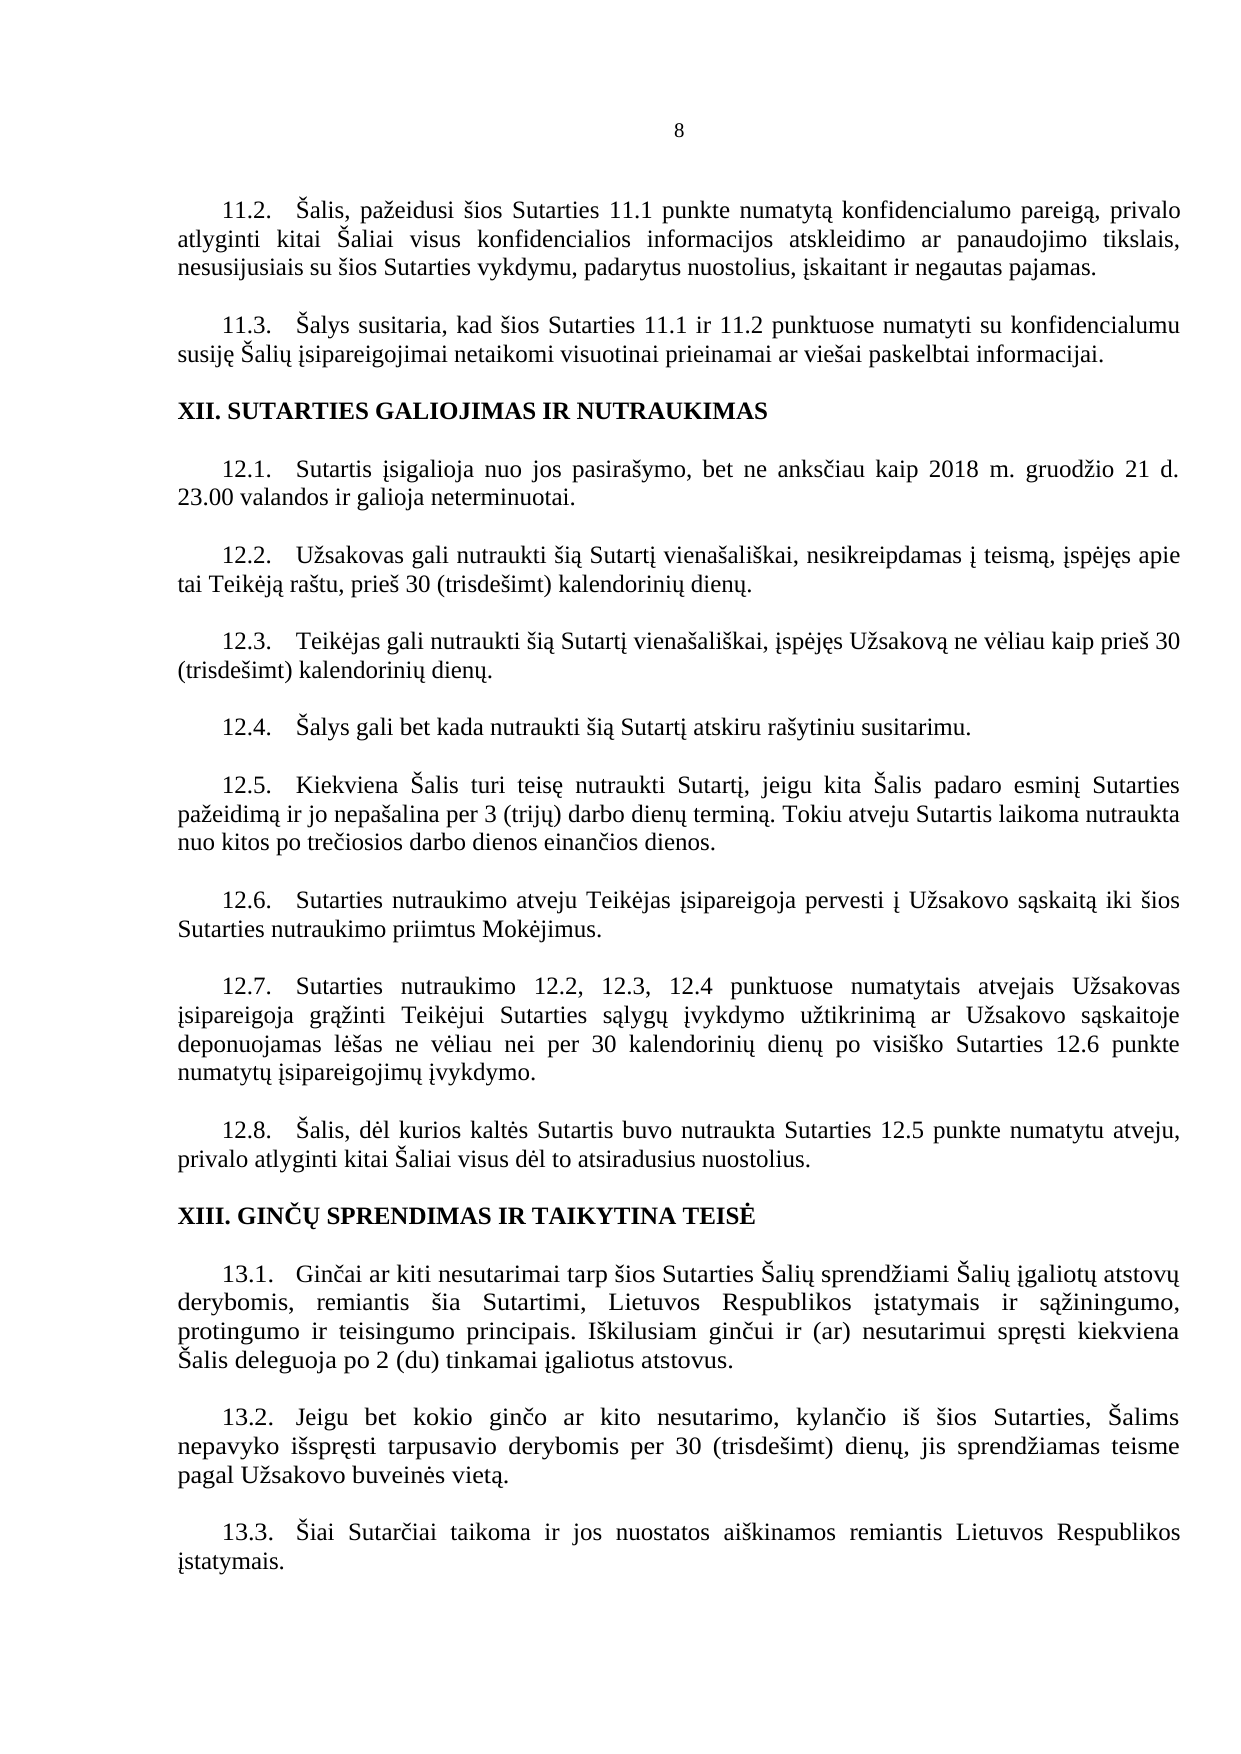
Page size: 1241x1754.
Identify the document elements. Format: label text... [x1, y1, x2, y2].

text 12.3. Teikėjas gali nutraukti šią Sutartį vienašališkai, įspėjęs Užsakovą ne vėliau kaip prieš 30 (trisdešimt) kalendorinių dienų. [177, 626, 1181, 684]
text 13.1. Ginčai ar kiti nesutarimai tarp šios Sutarties Šalių sprendžiami Šalių įgaliotų atstovų derybomis, remiantis šia Sutartimi, Lietuvos Respublikos įstatymais ir sąžiningumo, protingumo ir teisingumo principais. Iškilusiam ginčui ir (ar) nesutarimui spręsti kiekviena Šalis deleguoja po 2 (du) tinkamai įgaliotus atstovus. [177, 1259, 1181, 1374]
text 11.2. Šalis, pažeidusi šios Sutarties 11.1 punkte numatytą konfidencialumo pareigą, privalo atlyginti kitai Šaliai visus konfidencialios informacijos atskleidimo ar panaudojimo tikslais, nesusijusiais su šios Sutarties vykdymu, padarytus nuostolius, įskaitant ir negautas pajamas. [177, 195, 1181, 281]
text XIII. GINČŲ SPRENDIMAS IR TAIKYTINA TEISĖ [177, 1201, 1181, 1230]
text 13.3. Šiai Sutarčiai taikoma ir jos nuostatos aiškinamos remiantis Lietuvos Respublikos įstatymais. [177, 1517, 1181, 1575]
text 12.7. Sutarties nutraukimo 12.2, 12.3, 12.4 punktuose numatytais atvejais Užsakovas įsipareigoja grąžinti Teikėjui Sutarties sąlygų įvykdymo užtikrinimą ar Užsakovo sąskaitoje deponuojamas lėšas ne vėliau nei per 30 kalendorinių dienų po visiško Sutarties 12.6 punkte numatytų įsipareigojimų įvykdymo. [177, 971, 1181, 1086]
text 11.3. Šalys susitaria, kad šios Sutarties 11.1 ir 11.2 punktuose numatyti su konfidencialumu susiję Šalių įsipareigojimai netaikomi visuotinai prieinamai ar viešai paskelbtai informacijai. [177, 310, 1181, 367]
text XII. SUTARTIES GALIOJIMAS IR NUTRAUKIMAS [177, 396, 1181, 425]
text 13.2. Jeigu bet kokio ginčo ar kito nesutarimo, kylančio iš šios Sutarties, Šalims nepavyko išspręsti tarpusavio derybomis per 30 (trisdešimt) dienų, jis sprendžiamas teisme pagal Užsakovo buveinės vietą. [177, 1402, 1181, 1489]
text 12.6. Sutarties nutraukimo atveju Teikėjas įsipareigoja pervesti į Užsakovo sąskaitą iki šios Sutarties nutraukimo priimtus Mokėjimus. [177, 885, 1181, 942]
text 12.8. Šalis, dėl kurios kaltės Sutartis buvo nutraukta Sutarties 12.5 punkte numatytu atveju, privalo atlyginti kitai Šaliai visus dėl to atsiradusius nuostolius. [177, 1115, 1181, 1172]
text 12.1. Sutartis įsigalioja nuo jos pasirašymo, bet ne anksčiau kaip 2018 m. gruodžio 21 d. 23.00 valandos ir galioja neterminuotai. [177, 454, 1181, 511]
text 12.5. Kiekviena Šalis turi teisę nutraukti Sutartį, jeigu kita Šalis padaro esminį Sutarties pažeidimą ir jo nepašalina per 3 (trijų) darbo dienų terminą. Tokiu atveju Sutartis laikoma nutraukta nuo kitos po trečiosios darbo dienos einančios dienos. [177, 770, 1181, 856]
text 12.2. Užsakovas gali nutraukti šią Sutartį vienašališkai, nesikreipdamas į teismą, įspėjęs apie tai Teikėją raštu, prieš 30 (trisdešimt) kalendorinių dienų. [177, 540, 1181, 597]
text 12.4. Šalys gali bet kada nutraukti šią Sutartį atskiru rašytiniu susitarimu. [177, 712, 1181, 741]
